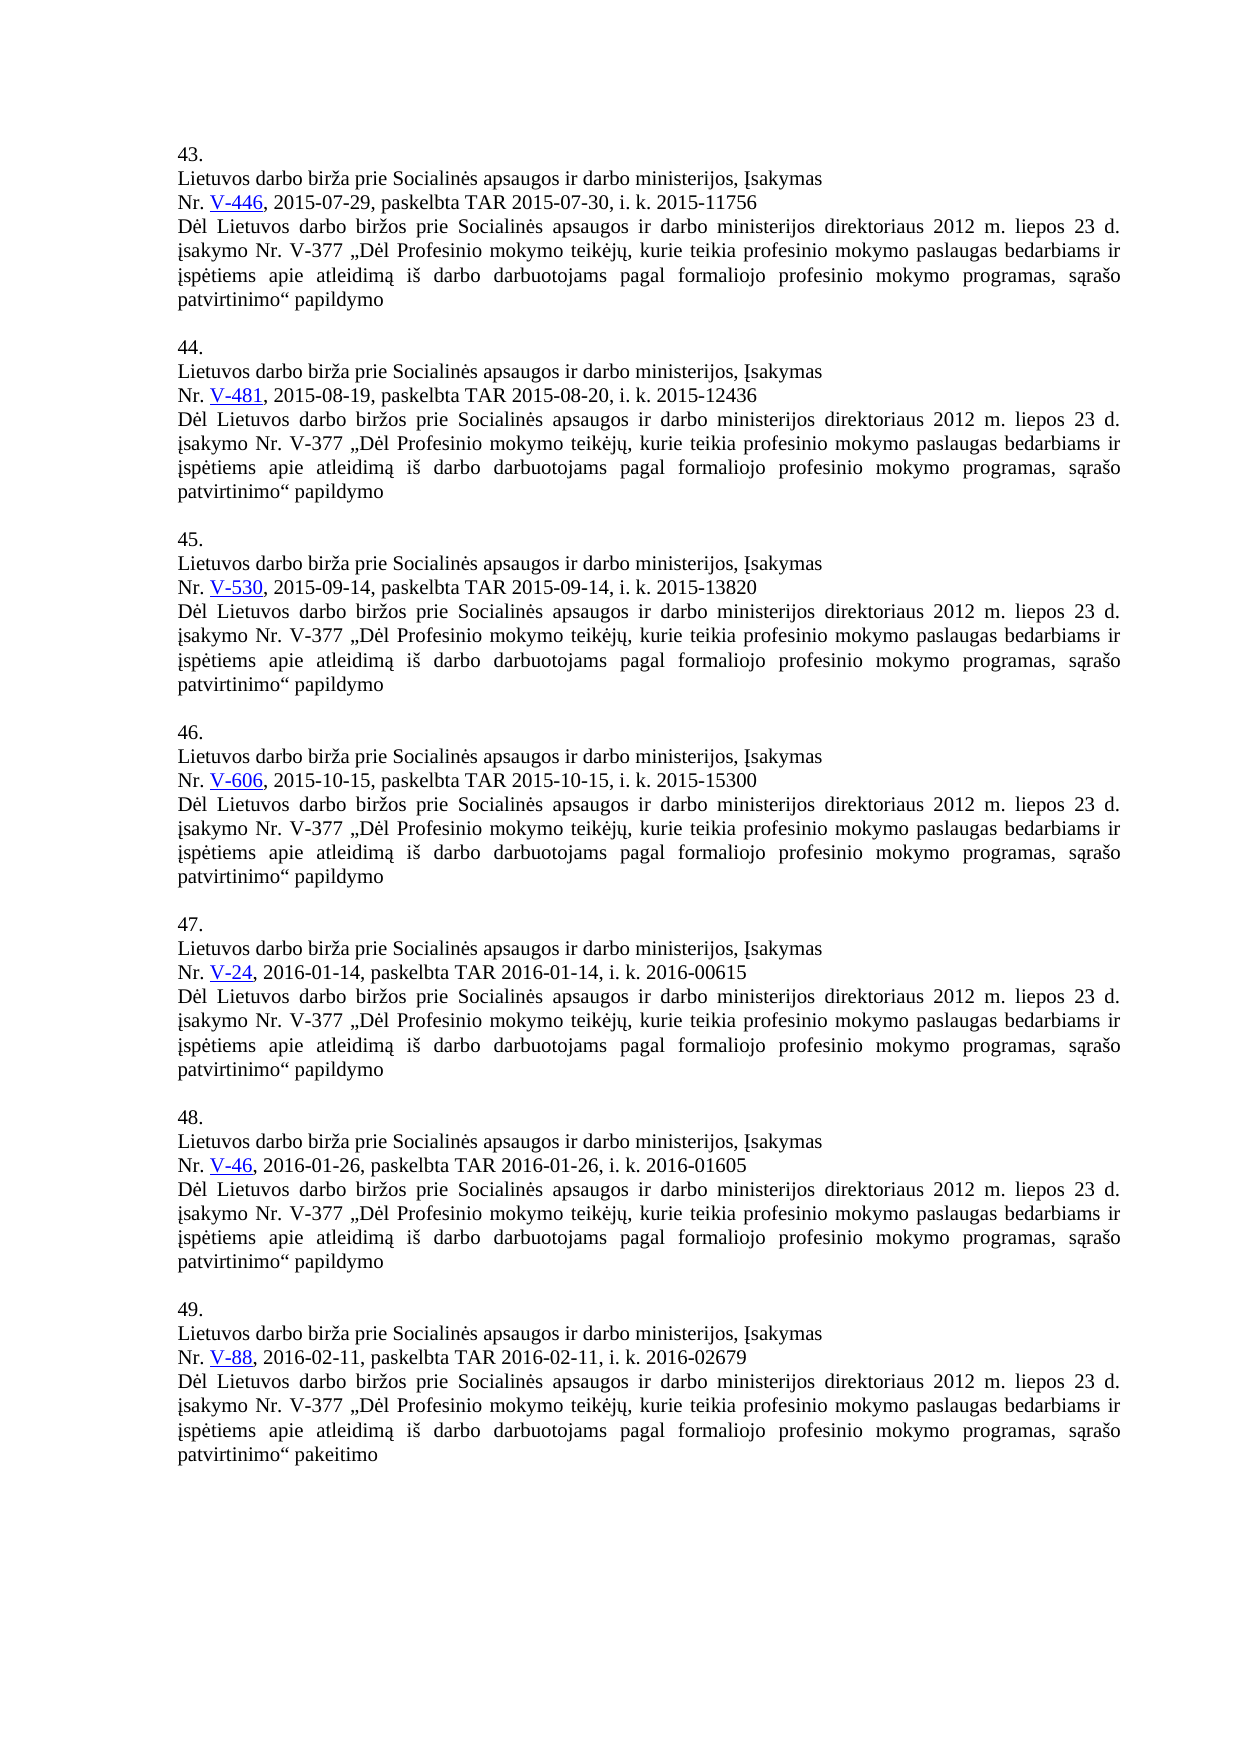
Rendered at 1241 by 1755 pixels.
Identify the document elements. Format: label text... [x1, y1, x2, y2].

text Dėl Lietuvos darbo biržos prie Socialinės apsaugos ir darbo ministerijos direktoriaus 2012 m. liepos 23 d. įsakymo Nr. V-377 „Dėl Profesinio mokymo teikėjų, kurie teikia profesinio mokymo paslaugas bedarbiams ir įspėtiems apie atleidimą iš darbo darbuotojams pagal formaliojo profesinio mokymo programas, sąrašo patvirtinimo“ papildymo [177, 792, 1122, 888]
text 48. [177, 1105, 1122, 1129]
text Nr. V-606, 2015-10-15, paskelbta TAR 2015-10-15, i. k. 2015-15300 [177, 768, 1122, 792]
text Dėl Lietuvos darbo biržos prie Socialinės apsaugos ir darbo ministerijos direktoriaus 2012 m. liepos 23 d. įsakymo Nr. V-377 „Dėl Profesinio mokymo teikėjų, kurie teikia profesinio mokymo paslaugas bedarbiams ir įspėtiems apie atleidimą iš darbo darbuotojams pagal formaliojo profesinio mokymo programas, sąrašo patvirtinimo“ papildymo [177, 599, 1122, 696]
text Nr. V-88, 2016-02-11, paskelbta TAR 2016-02-11, i. k. 2016-02679 [177, 1345, 1122, 1369]
text Nr. V-530, 2015-09-14, paskelbta TAR 2015-09-14, i. k. 2015-13820 [177, 575, 1122, 599]
text Lietuvos darbo birža prie Socialinės apsaugos ir darbo ministerijos, Įsakymas [177, 1129, 1122, 1153]
text 43. [177, 142, 1122, 166]
text 47. [177, 912, 1122, 936]
text Dėl Lietuvos darbo biržos prie Socialinės apsaugos ir darbo ministerijos direktoriaus 2012 m. liepos 23 d. įsakymo Nr. V-377 „Dėl Profesinio mokymo teikėjų, kurie teikia profesinio mokymo paslaugas bedarbiams ir įspėtiems apie atleidimą iš darbo darbuotojams pagal formaliojo profesinio mokymo programas, sąrašo patvirtinimo“ papildymo [177, 407, 1122, 503]
text Dėl Lietuvos darbo biržos prie Socialinės apsaugos ir darbo ministerijos direktoriaus 2012 m. liepos 23 d. įsakymo Nr. V-377 „Dėl Profesinio mokymo teikėjų, kurie teikia profesinio mokymo paslaugas bedarbiams ir įspėtiems apie atleidimą iš darbo darbuotojams pagal formaliojo profesinio mokymo programas, sąrašo patvirtinimo“ papildymo [177, 984, 1122, 1081]
text 46. [177, 720, 1122, 744]
text 44. [177, 335, 1122, 359]
text Lietuvos darbo birža prie Socialinės apsaugos ir darbo ministerijos, Įsakymas [177, 359, 1122, 383]
text Dėl Lietuvos darbo biržos prie Socialinės apsaugos ir darbo ministerijos direktoriaus 2012 m. liepos 23 d. įsakymo Nr. V-377 „Dėl Profesinio mokymo teikėjų, kurie teikia profesinio mokymo paslaugas bedarbiams ir įspėtiems apie atleidimą iš darbo darbuotojams pagal formaliojo profesinio mokymo programas, sąrašo patvirtinimo“ papildymo [177, 214, 1122, 311]
text Nr. V-481, 2015-08-19, paskelbta TAR 2015-08-20, i. k. 2015-12436 [177, 383, 1122, 407]
text Lietuvos darbo birža prie Socialinės apsaugos ir darbo ministerijos, Įsakymas [177, 936, 1122, 960]
text Lietuvos darbo birža prie Socialinės apsaugos ir darbo ministerijos, Įsakymas [177, 551, 1122, 575]
text Lietuvos darbo birža prie Socialinės apsaugos ir darbo ministerijos, Įsakymas [177, 744, 1122, 768]
text 45. [177, 527, 1122, 551]
text Nr. V-446, 2015-07-29, paskelbta TAR 2015-07-30, i. k. 2015-11756 [177, 190, 1122, 214]
text Nr. V-46, 2016-01-26, paskelbta TAR 2016-01-26, i. k. 2016-01605 [177, 1153, 1122, 1177]
text Nr. V-24, 2016-01-14, paskelbta TAR 2016-01-14, i. k. 2016-00615 [177, 960, 1122, 984]
text Lietuvos darbo birža prie Socialinės apsaugos ir darbo ministerijos, Įsakymas [177, 1321, 1122, 1345]
text Dėl Lietuvos darbo biržos prie Socialinės apsaugos ir darbo ministerijos direktoriaus 2012 m. liepos 23 d. įsakymo Nr. V-377 „Dėl Profesinio mokymo teikėjų, kurie teikia profesinio mokymo paslaugas bedarbiams ir įspėtiems apie atleidimą iš darbo darbuotojams pagal formaliojo profesinio mokymo programas, sąrašo patvirtinimo“ papildymo [177, 1177, 1122, 1273]
text Dėl Lietuvos darbo biržos prie Socialinės apsaugos ir darbo ministerijos direktoriaus 2012 m. liepos 23 d. įsakymo Nr. V-377 „Dėl Profesinio mokymo teikėjų, kurie teikia profesinio mokymo paslaugas bedarbiams ir įspėtiems apie atleidimą iš darbo darbuotojams pagal formaliojo profesinio mokymo programas, sąrašo patvirtinimo“ pakeitimo [177, 1369, 1122, 1466]
text 49. [177, 1297, 1122, 1321]
text Lietuvos darbo birža prie Socialinės apsaugos ir darbo ministerijos, Įsakymas [177, 166, 1122, 190]
